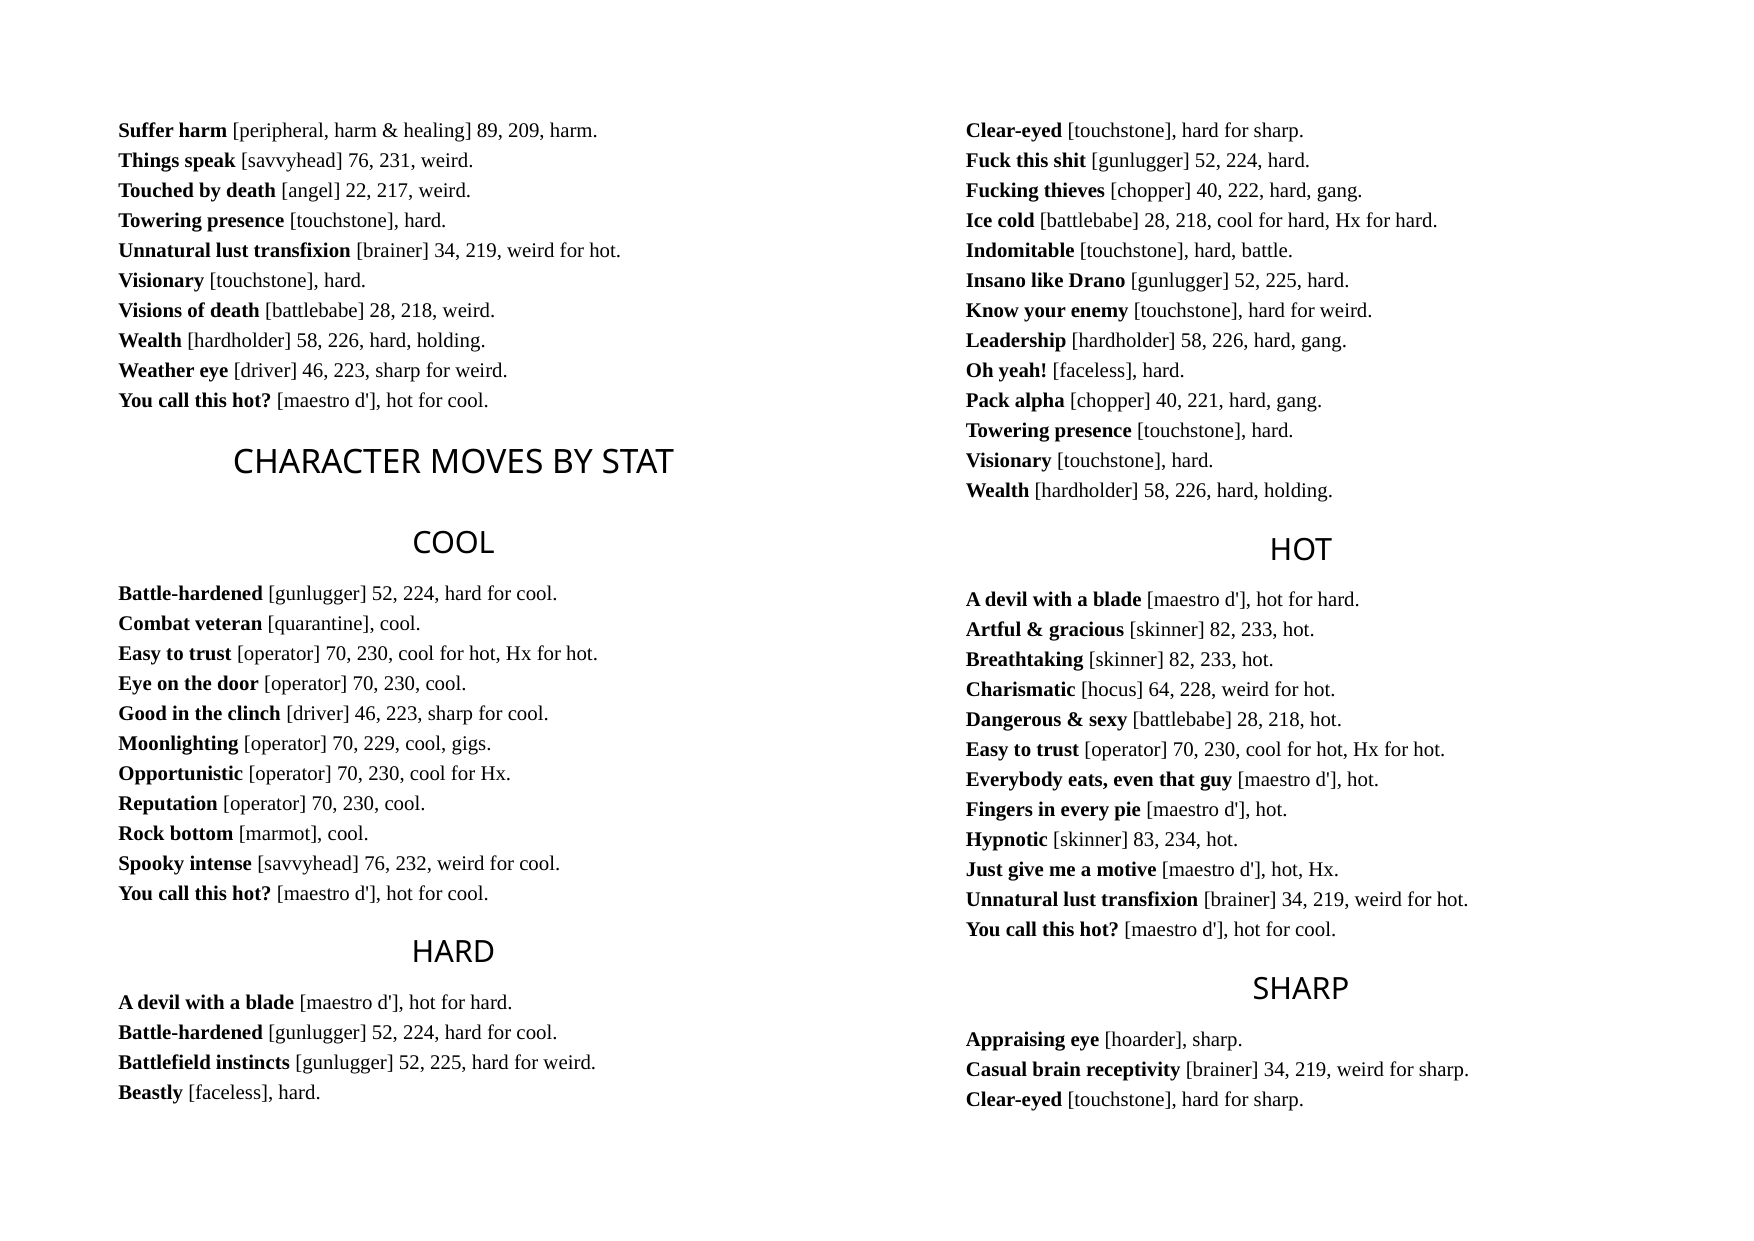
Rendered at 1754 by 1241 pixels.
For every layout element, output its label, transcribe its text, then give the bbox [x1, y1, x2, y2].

text Towering presence [touchstone], hard. [966, 418, 1636, 442]
text Towering presence [touchstone], hard. [118, 208, 788, 232]
text Clear-eyed [touchstone], hard for sharp. [966, 1087, 1636, 1111]
text Weather eye [driver] 46, 223, sharp for weird. [118, 358, 788, 382]
text Reputation [operator] 70, 230, cool. [118, 791, 788, 815]
subtitle CHARACTER MOVES BY STAT [118, 437, 788, 483]
text You call this hot? [maestro d'], hot for cool. [118, 388, 788, 412]
text Rock bottom [marmot], cool. [118, 821, 788, 845]
text Indomitable [touchstone], hard, battle. [966, 238, 1636, 262]
text Wealth [hardholder] 58, 226, hard, holding. [966, 478, 1636, 502]
text Visionary [touchstone], hard. [118, 268, 788, 292]
text Oh yeah! [faceless], hard. [966, 358, 1636, 382]
text Combat veteran [quarantine], cool. [118, 611, 788, 635]
text Battle-hardened [gunlugger] 52, 224, hard for cool. [118, 581, 788, 605]
text You call this hot? [maestro d'], hot for cool. [118, 881, 788, 905]
text Pack alpha [chopper] 40, 221, hard, gang. [966, 388, 1636, 412]
text Opportunistic [operator] 70, 230, cool for Hx. [118, 761, 788, 785]
text Wealth [hardholder] 58, 226, hard, holding. [118, 328, 788, 352]
text Visions of death [battlebabe] 28, 218, weird. [118, 298, 788, 322]
text Hypnotic [skinner] 83, 234, hot. [966, 827, 1636, 851]
text Know your enemy [touchstone], hard for weird. [966, 298, 1636, 322]
subtitle HARD [118, 930, 788, 971]
text Eye on the door [operator] 70, 230, cool. [118, 671, 788, 695]
text Easy to trust [operator] 70, 230, cool for hot, Hx for hot. [118, 641, 788, 665]
text Breathtaking [skinner] 82, 233, hot. [966, 647, 1636, 671]
text You call this hot? [maestro d'], hot for cool. [966, 917, 1636, 941]
text Suffer harm [peripheral, harm & healing] 89, 209, harm. [118, 118, 788, 142]
text Visionary [touchstone], hard. [966, 448, 1636, 472]
text Spooky intense [savvyhead] 76, 232, weird for cool. [118, 851, 788, 875]
text Appraising eye [hoarder], sharp. [966, 1027, 1636, 1051]
text Artful & gracious [skinner] 82, 233, hot. [966, 617, 1636, 641]
text Beastly [faceless], hard. [118, 1080, 788, 1104]
text Fucking thieves [chopper] 40, 222, hard, gang. [966, 178, 1636, 202]
text Fingers in every pie [maestro d'], hot. [966, 797, 1636, 821]
text Battle-hardened [gunlugger] 52, 224, hard for cool. [118, 1020, 788, 1044]
text Easy to trust [operator] 70, 230, cool for hot, Hx for hot. [966, 737, 1636, 761]
text Touched by death [angel] 22, 217, weird. [118, 178, 788, 202]
subtitle COOL [118, 520, 788, 562]
text A devil with a blade [maestro d'], hot for hard. [118, 990, 788, 1014]
text Just give me a motive [maestro d'], hot, Hx. [966, 857, 1636, 881]
text Unnatural lust transfixion [brainer] 34, 219, weird for hot. [966, 887, 1636, 911]
text Battlefield instincts [gunlugger] 52, 225, hard for weird. [118, 1050, 788, 1074]
subtitle HOT [966, 527, 1636, 569]
text Clear-eyed [touchstone], hard for sharp. [966, 118, 1636, 142]
text Fuck this shit [gunlugger] 52, 224, hard. [966, 148, 1636, 172]
text Ice cold [battlebabe] 28, 218, cool for hard, Hx for hard. [966, 208, 1636, 232]
text Unnatural lust transfixion [brainer] 34, 219, weird for hot. [118, 238, 788, 262]
subtitle SHARP [966, 966, 1636, 1008]
text Everybody eats, even that guy [maestro d'], hot. [966, 767, 1636, 791]
text A devil with a blade [maestro d'], hot for hard. [966, 587, 1636, 611]
text Moonlighting [operator] 70, 229, cool, gigs. [118, 731, 788, 755]
text Things speak [savvyhead] 76, 231, weird. [118, 148, 788, 172]
text Casual brain receptivity [brainer] 34, 219, weird for sharp. [966, 1057, 1636, 1081]
text Insano like Drano [gunlugger] 52, 225, hard. [966, 268, 1636, 292]
text Leadership [hardholder] 58, 226, hard, gang. [966, 328, 1636, 352]
text Charismatic [hocus] 64, 228, weird for hot. [966, 677, 1636, 701]
text Good in the clinch [driver] 46, 223, sharp for cool. [118, 701, 788, 725]
text Dangerous & sexy [battlebabe] 28, 218, hot. [966, 707, 1636, 731]
